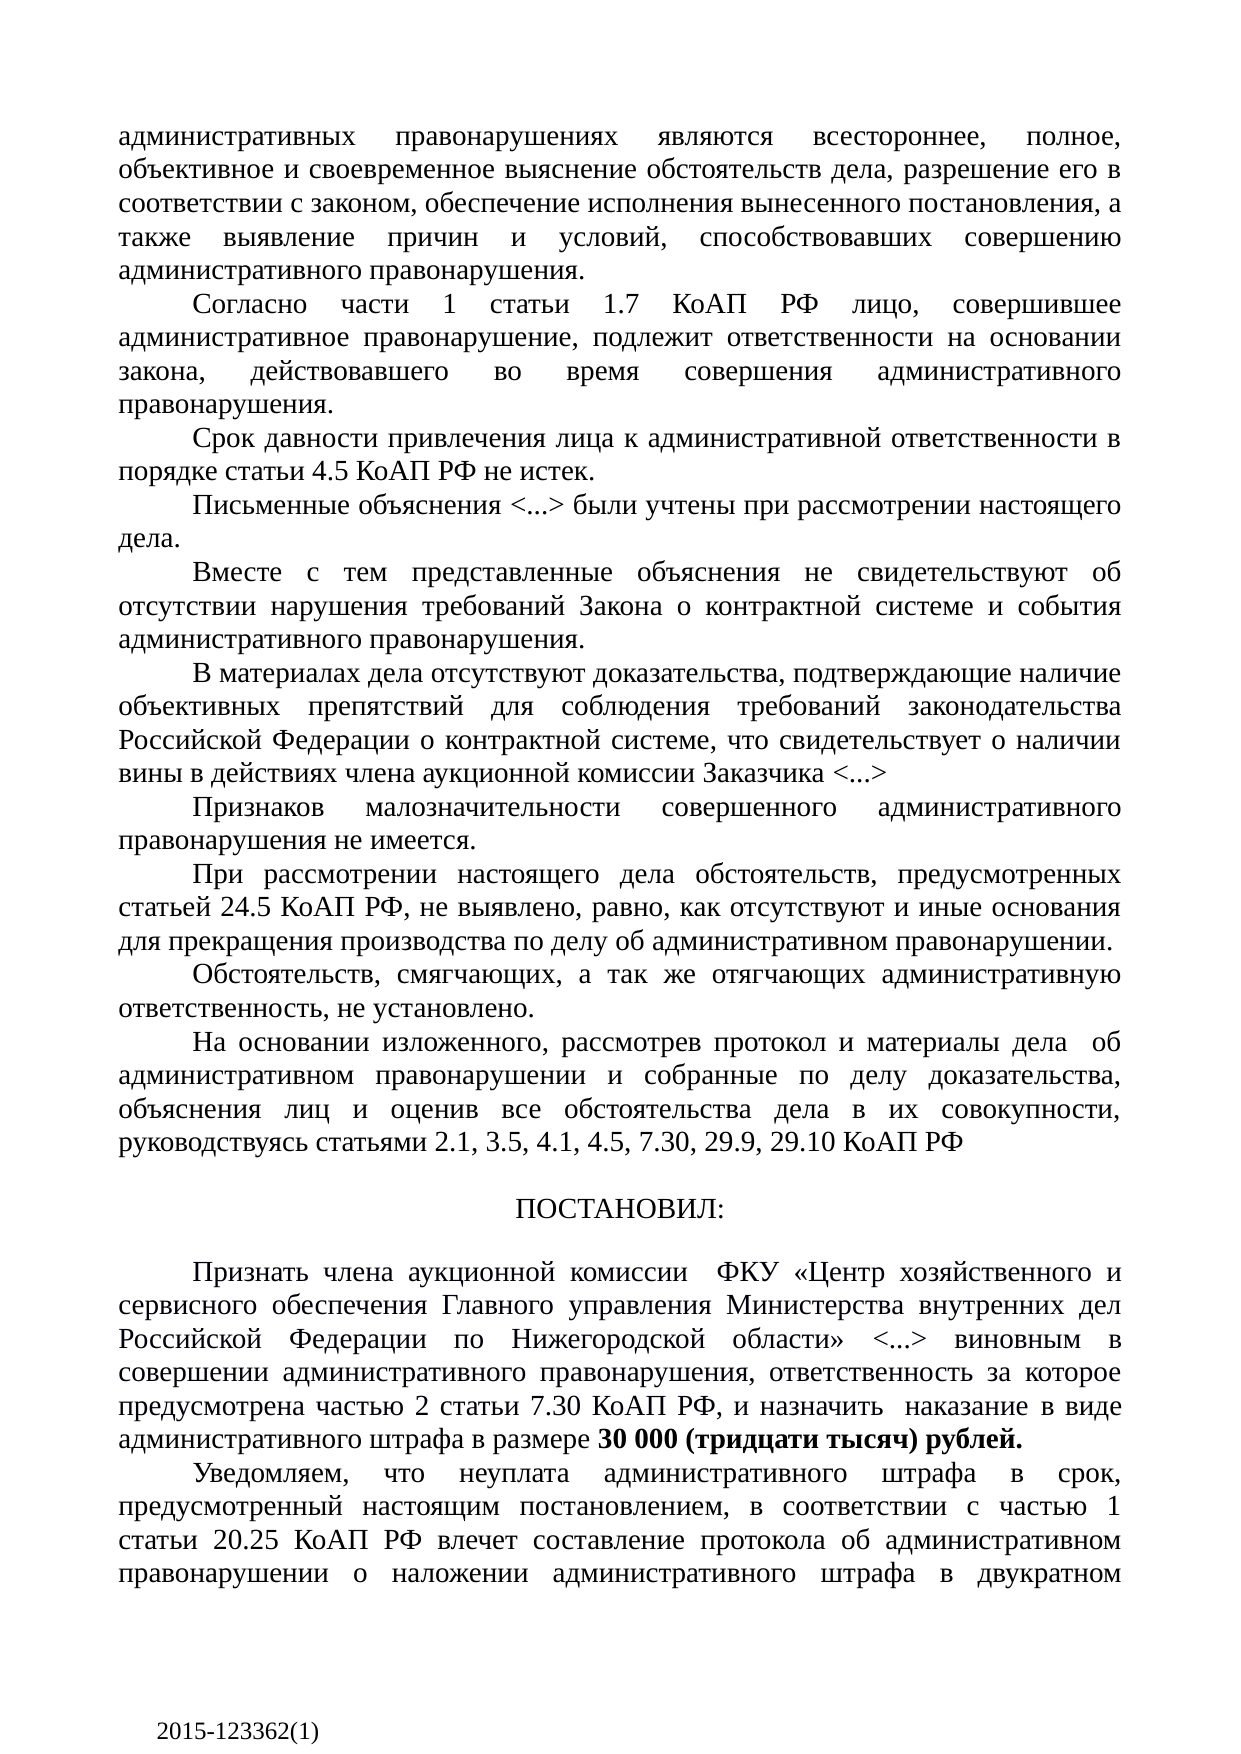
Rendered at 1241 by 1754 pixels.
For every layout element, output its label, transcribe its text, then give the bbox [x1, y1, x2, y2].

text Признаков малозначительности совершенного административного правонарушения не имеется. [118, 789, 1122, 856]
text В материалах дела отсутствуют доказательства, подтверждающие наличие объективных препятствий для соблюдения требований законодательства Российской Федерации о контрактной системе, что свидетельствует о наличии вины в действиях члена аукционной комиссии Заказчика <...> [118, 655, 1122, 789]
text При рассмотрении настоящего дела обстоятельств, предусмотренных статьей 24.5 КоАП РФ, не выявлено, равно, как отсутствуют и иные основания для прекращения производства по делу об административном правонарушении. [118, 856, 1122, 957]
text Письменные объяснения <...> были учтены при рассмотрении настоящего дела. [118, 487, 1122, 554]
text Согласно части 1 статьи 1.7 КоАП РФ лицо, совершившее административное правонарушение, подлежит ответственности на основании закона, действовавшего во время совершения административного правонарушения. [118, 286, 1122, 420]
text административных правонарушениях являются всестороннее, полное, объективное и своевременное выяснение обстоятельств дела, разрешение его в соответствии с законом, обеспечение исполнения вынесенного постановления, а также выявление причин и условий, способствовавших совершению административного правонарушения. [118, 118, 1122, 286]
text Срок давности привлечения лица к административной ответственности в порядке статьи 4.5 КоАП РФ не истек. [118, 420, 1122, 487]
text Вместе с тем представленные объяснения не свидетельствуют об отсутствии нарушения требований Закона о контрактной системе и события административного правонарушения. [118, 554, 1122, 655]
text На основании изложенного, рассмотрев протокол и материалы дела об административном правонарушении и собранные по делу доказательства, объяснения лиц и оценив все обстоятельства дела в их совокупности, руководствуясь статьями 2.1, 3.5, 4.1, 4.5, 7.30, 29.9, 29.10 КоАП РФ [118, 1024, 1122, 1158]
text Признать члена аукционной комиссии ФКУ «Центр хозяйственного и сервисного обеспечения Главного управления Министерства внутренних дел Российской Федерации по Нижегородской области» <...> виновным в совершении административного правонарушения, ответственность за которое предусмотрена частью 2 статьи 7.30 КоАП РФ, и назначить наказание в виде административного штрафа в размере 30 000 (тридцати тысяч) рублей. [118, 1254, 1122, 1455]
text Уведомляем, что неуплата административного штрафа в срок, предусмотренный настоящим постановлением, в соответствии с частью 1 статьи 20.25 КоАП РФ влечет составление протокола об административном правонарушении о наложении административного штрафа в двукратном [118, 1455, 1122, 1589]
text ПОСТАНОВИЛ: [118, 1191, 1122, 1225]
text Обстоятельств, смягчающих, а так же отягчающих административную ответственность, не установлено. [118, 957, 1122, 1024]
